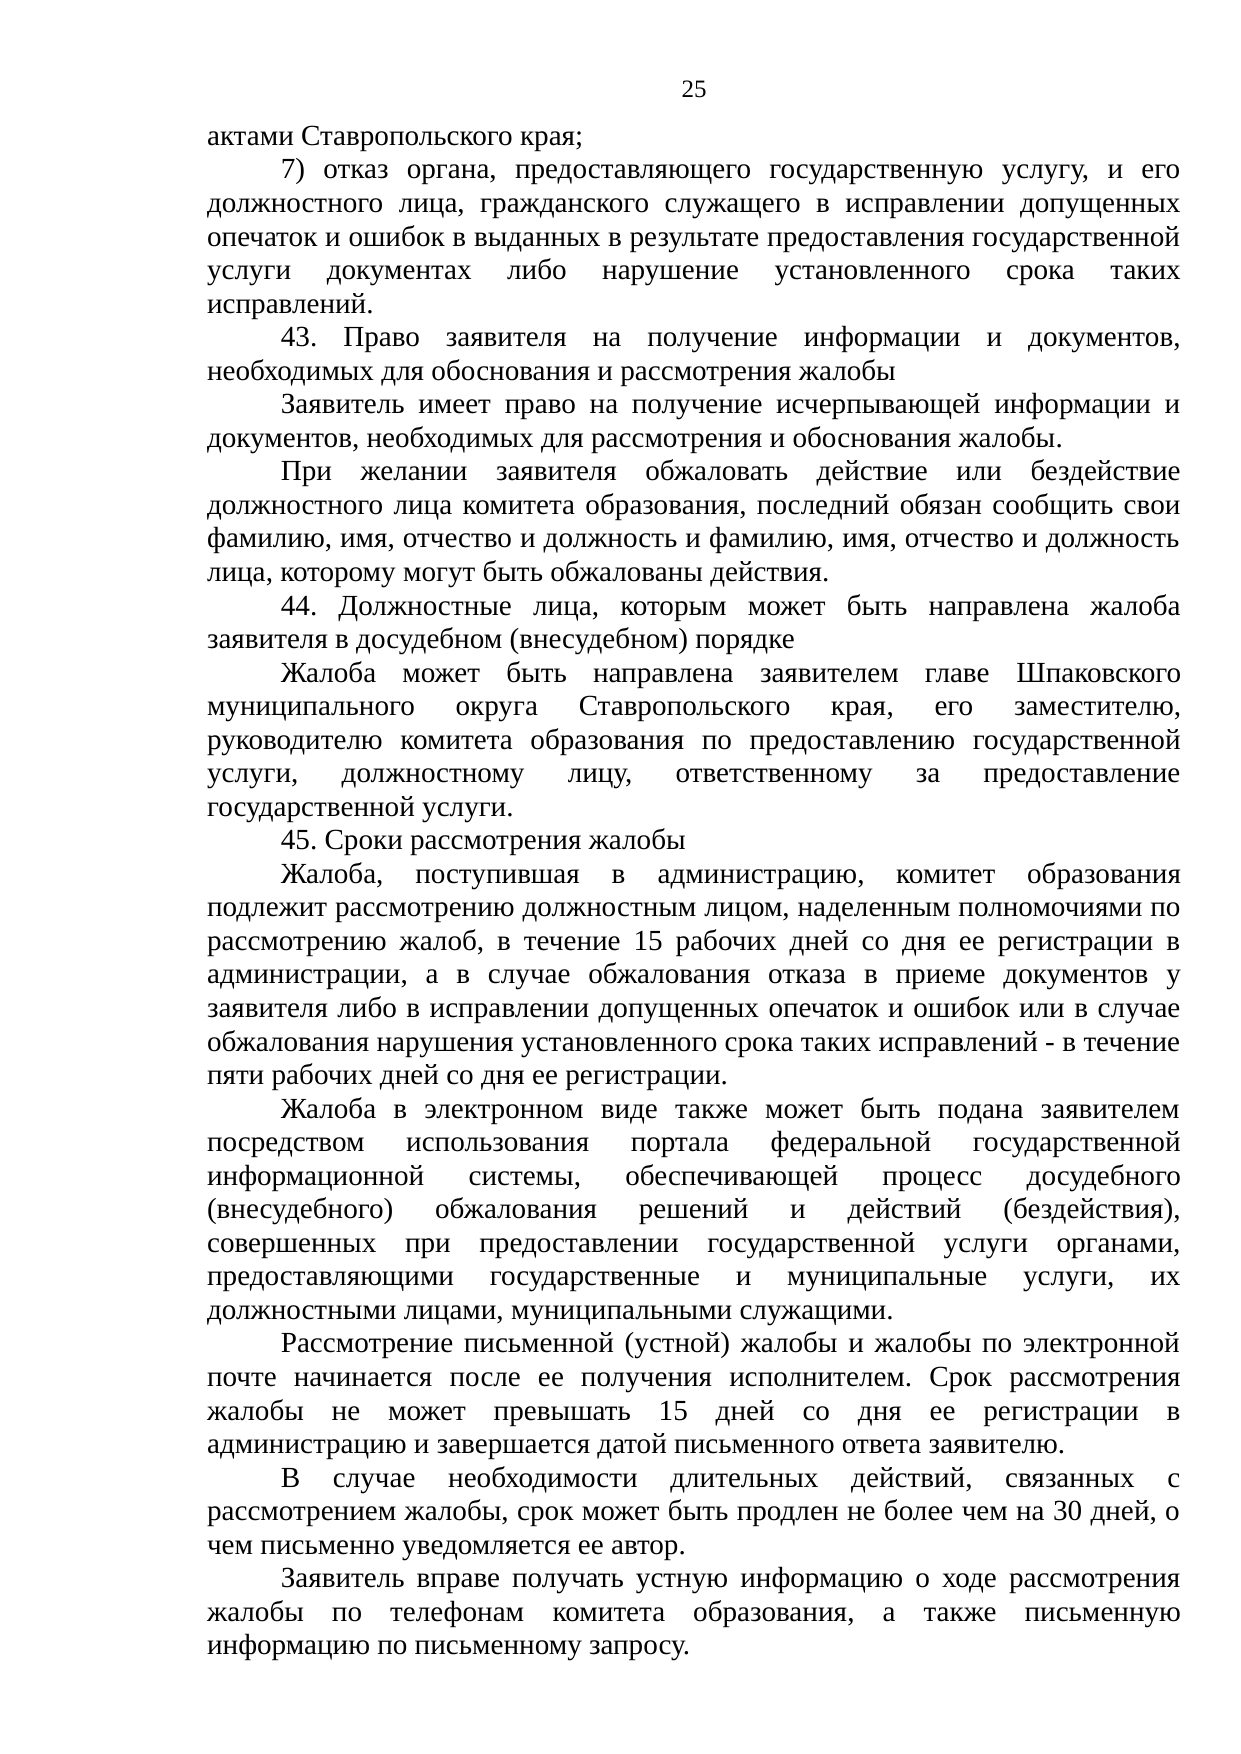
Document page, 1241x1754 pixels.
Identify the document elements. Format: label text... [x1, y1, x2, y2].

text Жалоба, поступившая в администрацию, комитет образования подлежит рассмотрению должностным лицом, наделенным полномочиями по рассмотрению жалоб, в течение 15 рабочих дней со дня ее регистрации в администрации, а в случае обжалования отказа в приеме документов у заявителя либо в исправлении допущенных опечаток и ошибок или в случае обжалования нарушения установленного срока таких исправлений - в течение пяти рабочих дней со дня ее регистрации. [207, 856, 1181, 1091]
text 44. Должностные лица, которым может быть направлена жалоба заявителя в досудебном (внесудебном) порядке [207, 588, 1181, 655]
text 7) отказ органа, предоставляющего государственную услугу, и его должностного лица, гражданского служащего в исправлении допущенных опечаток и ошибок в выданных в результате предоставления государственной услуги документах либо нарушение установленного срока таких исправлений. [207, 152, 1181, 319]
text актами Ставропольского края; [207, 118, 1181, 152]
text Заявитель имеет право на получение исчерпывающей информации и документов, необходимых для рассмотрения и обоснования жалобы. [207, 386, 1181, 453]
text В случае необходимости длительных действий, связанных с рассмотрением жалобы, срок может быть продлен не более чем на 30 дней, о чем письменно уведомляется ее автор. [207, 1460, 1181, 1560]
text 43. Право заявителя на получение информации и документов, необходимых для обоснования и рассмотрения жалобы [207, 319, 1181, 386]
text Заявитель вправе получать устную информацию о ходе рассмотрения жалобы по телефонам комитета образования, а также письменную информацию по письменному запросу. [207, 1560, 1181, 1661]
text Жалоба в электронном виде также может быть подана заявителем посредством использования портала федеральной государственной информационной системы, обеспечивающей процесс досудебного (внесудебного) обжалования решений и действий (бездействия), совершенных при предоставлении государственной услуги органами, предоставляющими государственные и муниципальные услуги, их должностными лицами, муниципальными служащими. [207, 1091, 1181, 1326]
text Рассмотрение письменной (устной) жалобы и жалобы по электронной почте начинается после ее получения исполнителем. Срок рассмотрения жалобы не может превышать 15 дней со дня ее регистрации в администрацию и завершается датой письменного ответа заявителю. [207, 1326, 1181, 1460]
text При желании заявителя обжаловать действие или бездействие должностного лица комитета образования, последний обязан сообщить свои фамилию, имя, отчество и должность и фамилию, имя, отчество и должность лица, которому могут быть обжалованы действия. [207, 453, 1181, 588]
text Жалоба может быть направлена заявителем главе Шпаковского муниципального округа Ставропольского края, его заместителю, руководителю комитета образования по предоставлению государственной услуги, должностному лицу, ответственному за предоставление государственной услуги. [207, 655, 1181, 822]
text 45. Сроки рассмотрения жалобы [207, 822, 1181, 856]
